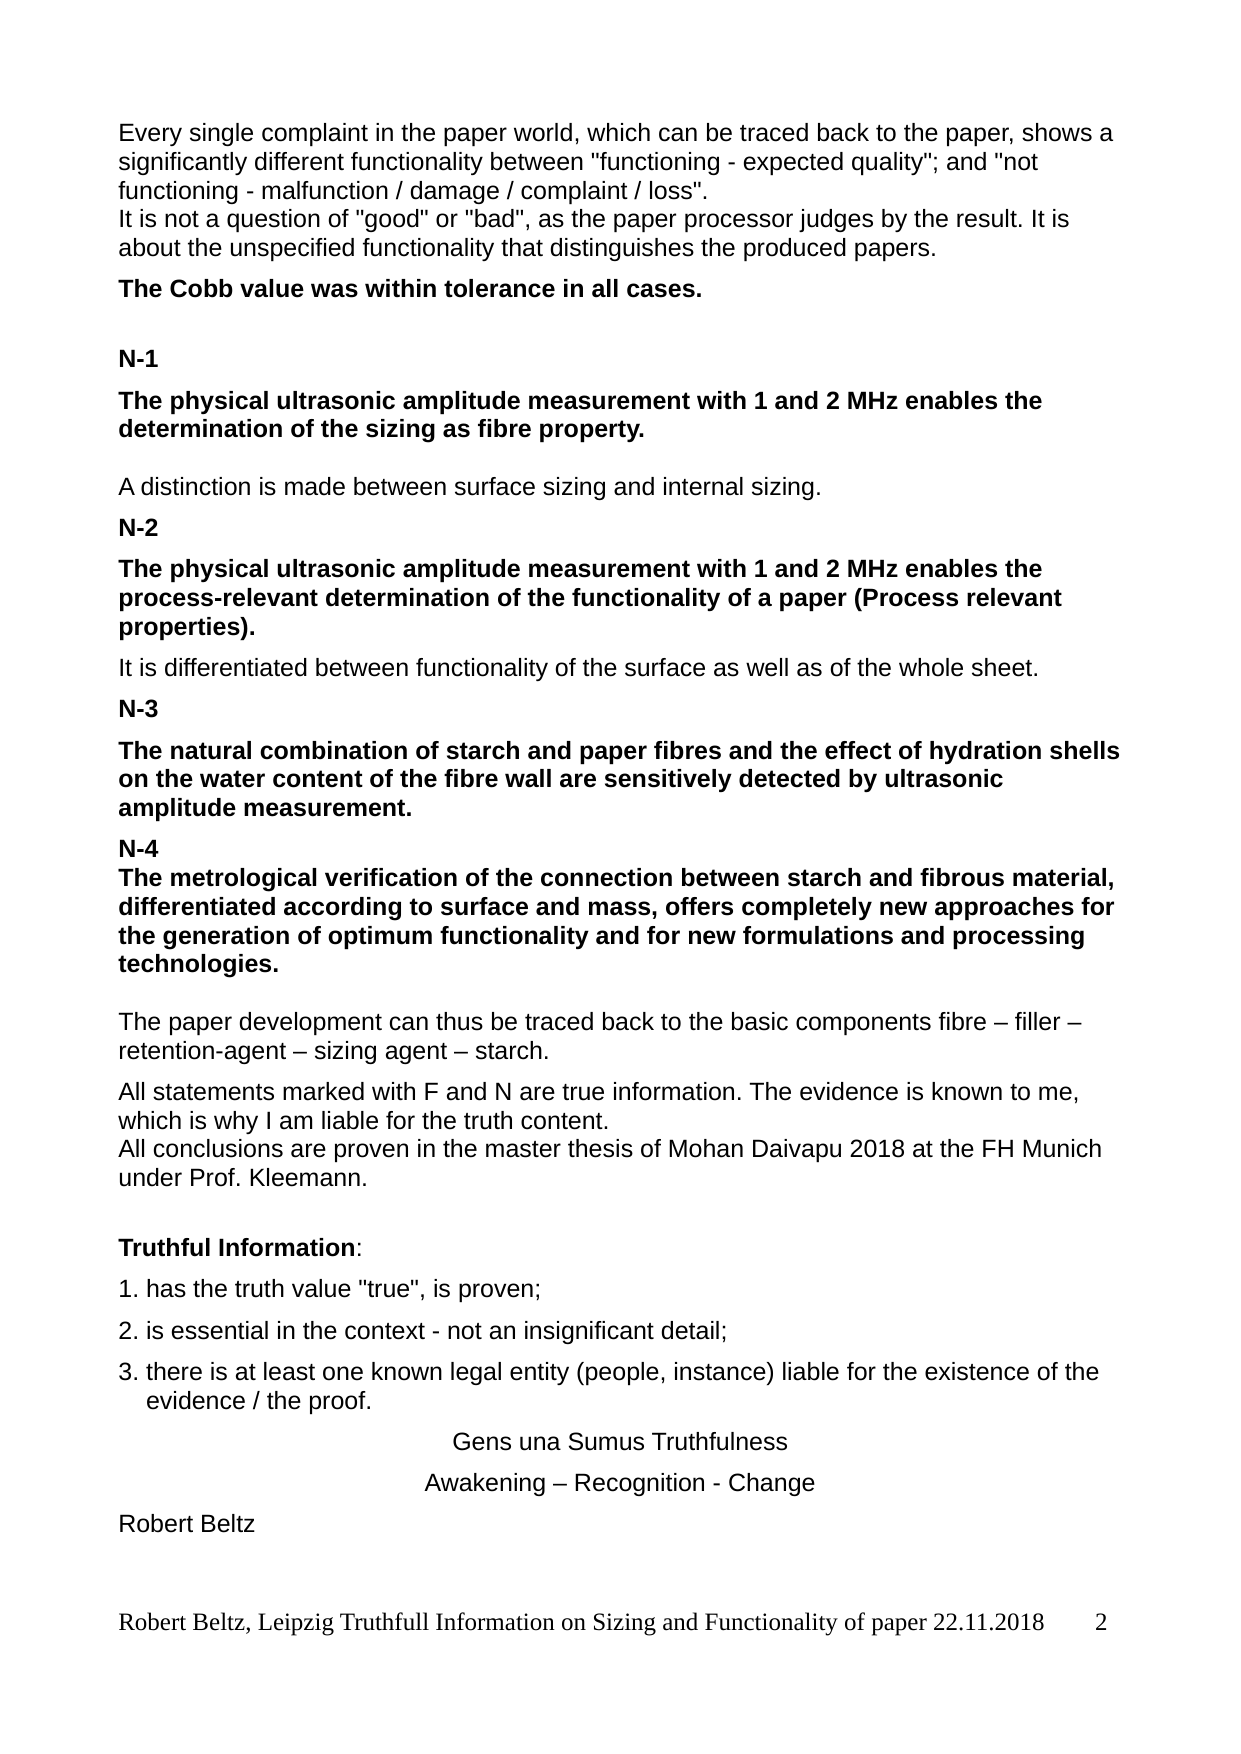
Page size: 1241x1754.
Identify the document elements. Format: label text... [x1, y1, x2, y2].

text Truthful Information: [118, 1233, 1122, 1262]
text N-4 The metrological verification of the connection between starch and fibrous material, differentiated according to surface and mass, offers completely new approaches for the generation of optimum functionality and for new formulations and processing technologies. The paper development can thus be traced back to the basic components fibre – filler – retention-agent – sizing agent – starch. [118, 834, 1122, 1064]
text 3. there is at least one known legal entity (people, instance) liable for the existence of the evidence / the proof. [118, 1357, 1122, 1414]
text Every single complaint in the paper world, which can be traced back to the paper, shows a significantly different functionality between "functioning - expected quality"; and "not functioning - malfunction / damage / complaint / loss". It is not a question of "good" or "bad", as the paper processor judges by the result. It is about the unspecified functionality that distinguishes the produced papers. [118, 118, 1122, 262]
text N-1 [118, 344, 1122, 373]
text All statements marked with F and N are true information. The evidence is known to me, which is why I am liable for the truth content. All conclusions are proven in the master thesis of Mohan Daivapu 2018 at the FH Munich under Prof. Kleemann. [118, 1077, 1122, 1192]
text N-3 [118, 694, 1122, 723]
text The physical ultrasonic amplitude measurement with 1 and 2 MHz enables the process-relevant determination of the functionality of a paper (Process relevant properties). [118, 554, 1122, 641]
text Gens una Sumus Truthfulness [118, 1427, 1122, 1456]
text Awakening – Recognition - Change [118, 1468, 1122, 1497]
text Robert Beltz [118, 1509, 1122, 1538]
text N-2 [118, 513, 1122, 542]
text The physical ultrasonic amplitude measurement with 1 and 2 MHz enables the determination of the sizing as fibre property. A distinction is made between surface sizing and internal sizing. [118, 386, 1122, 501]
text The natural combination of starch and paper fibres and the effect of hydration shells on the water content of the fibre wall are sensitively detected by ultrasonic amplitude measurement. [118, 736, 1122, 822]
text 1. has the truth value "true", is proven; [118, 1274, 1122, 1303]
text The Cobb value was within tolerance in all cases. [118, 274, 1122, 332]
text 2. is essential in the context - not an insignificant detail; [118, 1316, 1122, 1344]
text It is differentiated between functionality of the surface as well as of the whole sheet. [118, 653, 1122, 682]
